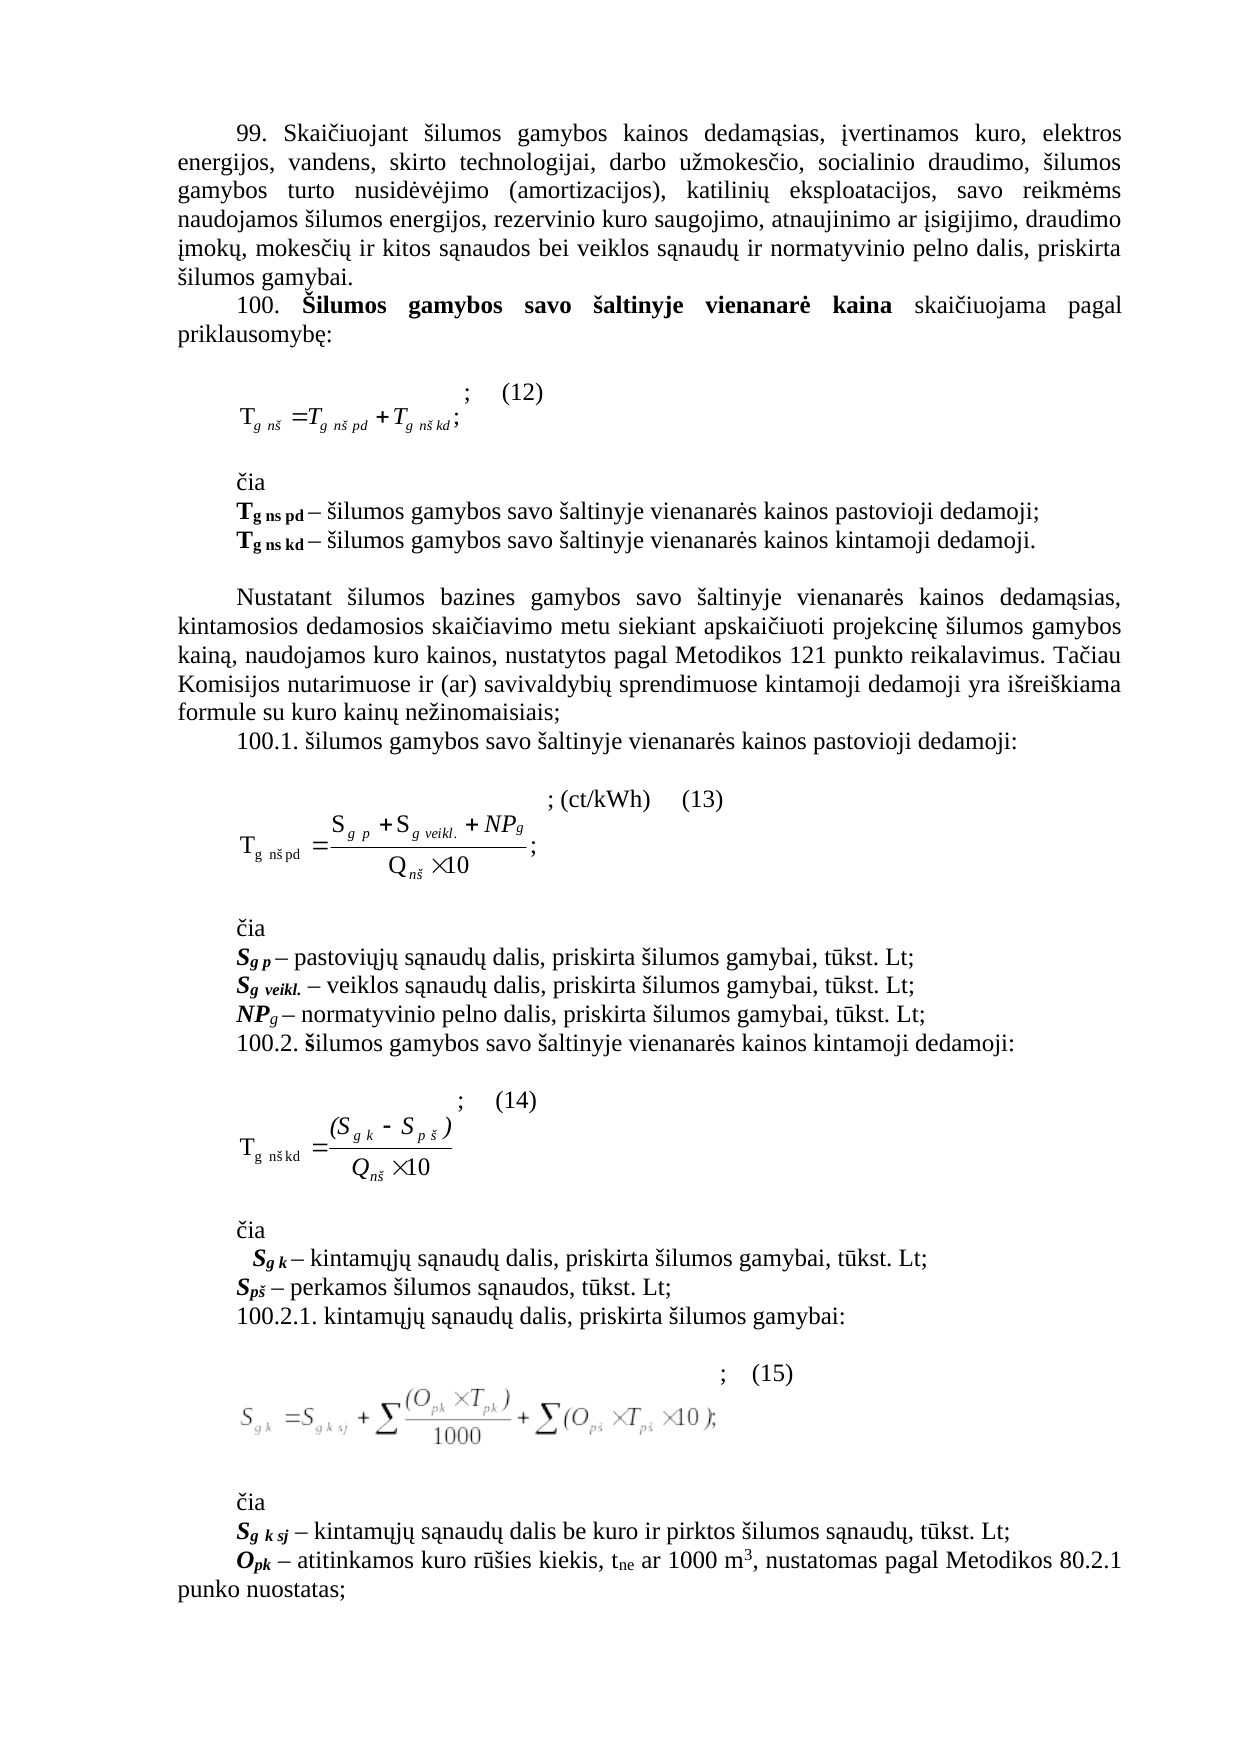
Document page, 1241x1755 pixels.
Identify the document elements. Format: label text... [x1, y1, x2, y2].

text čia [177, 913, 1122, 942]
text 100.2. šilumos gamybos savo šaltinyje vienanarės kainos kintamoji dedamoji: [177, 1028, 1122, 1057]
text čia [177, 1487, 1122, 1516]
text 100.1. šilumos gamybos savo šaltinyje vienanarės kainos pastovioji dedamoji: [177, 726, 1122, 755]
text Sg p – pastoviųjų sąnaudų dalis, priskirta šilumos gamybai, tūkst. Lt; [177, 942, 1122, 971]
text ; (ct/kWh) (13) [177, 784, 1122, 884]
text Tg ns kd – šilumos gamybos savo šaltinyje vienanarės kainos kintamoji dedamoji. [177, 525, 1122, 554]
text Tg ns pd – šilumos gamybos savo šaltinyje vienanarės kainos pastovioji dedamoji; [177, 496, 1122, 525]
text čia [177, 1215, 1122, 1243]
text NPg – normatyvinio pelno dalis, priskirta šilumos gamybai, tūkst. Lt; [177, 999, 1122, 1028]
text Spš – perkamos šilumos sąnaudos, tūkst. Lt; [177, 1272, 1122, 1301]
text Sg veikl. – veiklos sąnaudų dalis, priskirta šilumos gamybai, tūkst. Lt; [177, 971, 1122, 999]
text Sg k sj – kintamųjų sąnaudų dalis be kuro ir pirktos šilumos sąnaudų, tūkst. Lt; [177, 1516, 1122, 1545]
text 99. Skaičiuojant šilumos gamybos kainos dedamąsias, įvertinamos kuro, elektros energijos, vandens, skirto technologijai, darbo užmokesčio, socialinio draudimo, šilumos gamybos turto nusidėvėjimo (amortizacijos), katilinių eksploatacijos, savo reikmėms naudojamos šilumos energijos, rezervinio kuro saugojimo, atnaujinimo ar įsigijimo, draudimo įmokų, mokesčių ir kitos sąnaudos bei veiklos sąnaudų ir normatyvinio pelno dalis, priskirta šilumos gamybai. [177, 118, 1122, 291]
text 100.2.1. kintamųjų sąnaudų dalis, priskirta šilumos gamybai: [177, 1301, 1122, 1330]
text ; (14) [177, 1086, 1122, 1186]
text Nustatant šilumos bazines gamybos savo šaltinyje vienanarės kainos dedamąsias, kintamosios dedamosios skaičiavimo metu siekiant apskaičiuoti projekcinę šilumos gamybos kainą, naudojamos kuro kainos, nustatytos pagal Metodikos 121 punkto reikalavimus. Tačiau Komisijos nutarimuose ir (ar) savivaldybių sprendimuose kintamoji dedamoji yra išreiškiama formule su kuro kainų nežinomaisiais; [177, 582, 1122, 726]
text Opk – atitinkamos kuro rūšies kiekis, tne ar 1000 m3, nustatomas pagal Metodikos 80.2.1 punko nuostatas; [177, 1545, 1122, 1602]
text 100. Šilumos gamybos savo šaltinyje vienanarė kaina skaičiuojama pagal priklausomybę: [177, 291, 1122, 348]
text Sg k – kintamųjų sąnaudų dalis, priskirta šilumos gamybai, tūkst. Lt; [177, 1243, 1122, 1272]
text čia [177, 467, 1122, 496]
text ; (15) [177, 1358, 1122, 1459]
text ; (12) [177, 377, 1122, 439]
